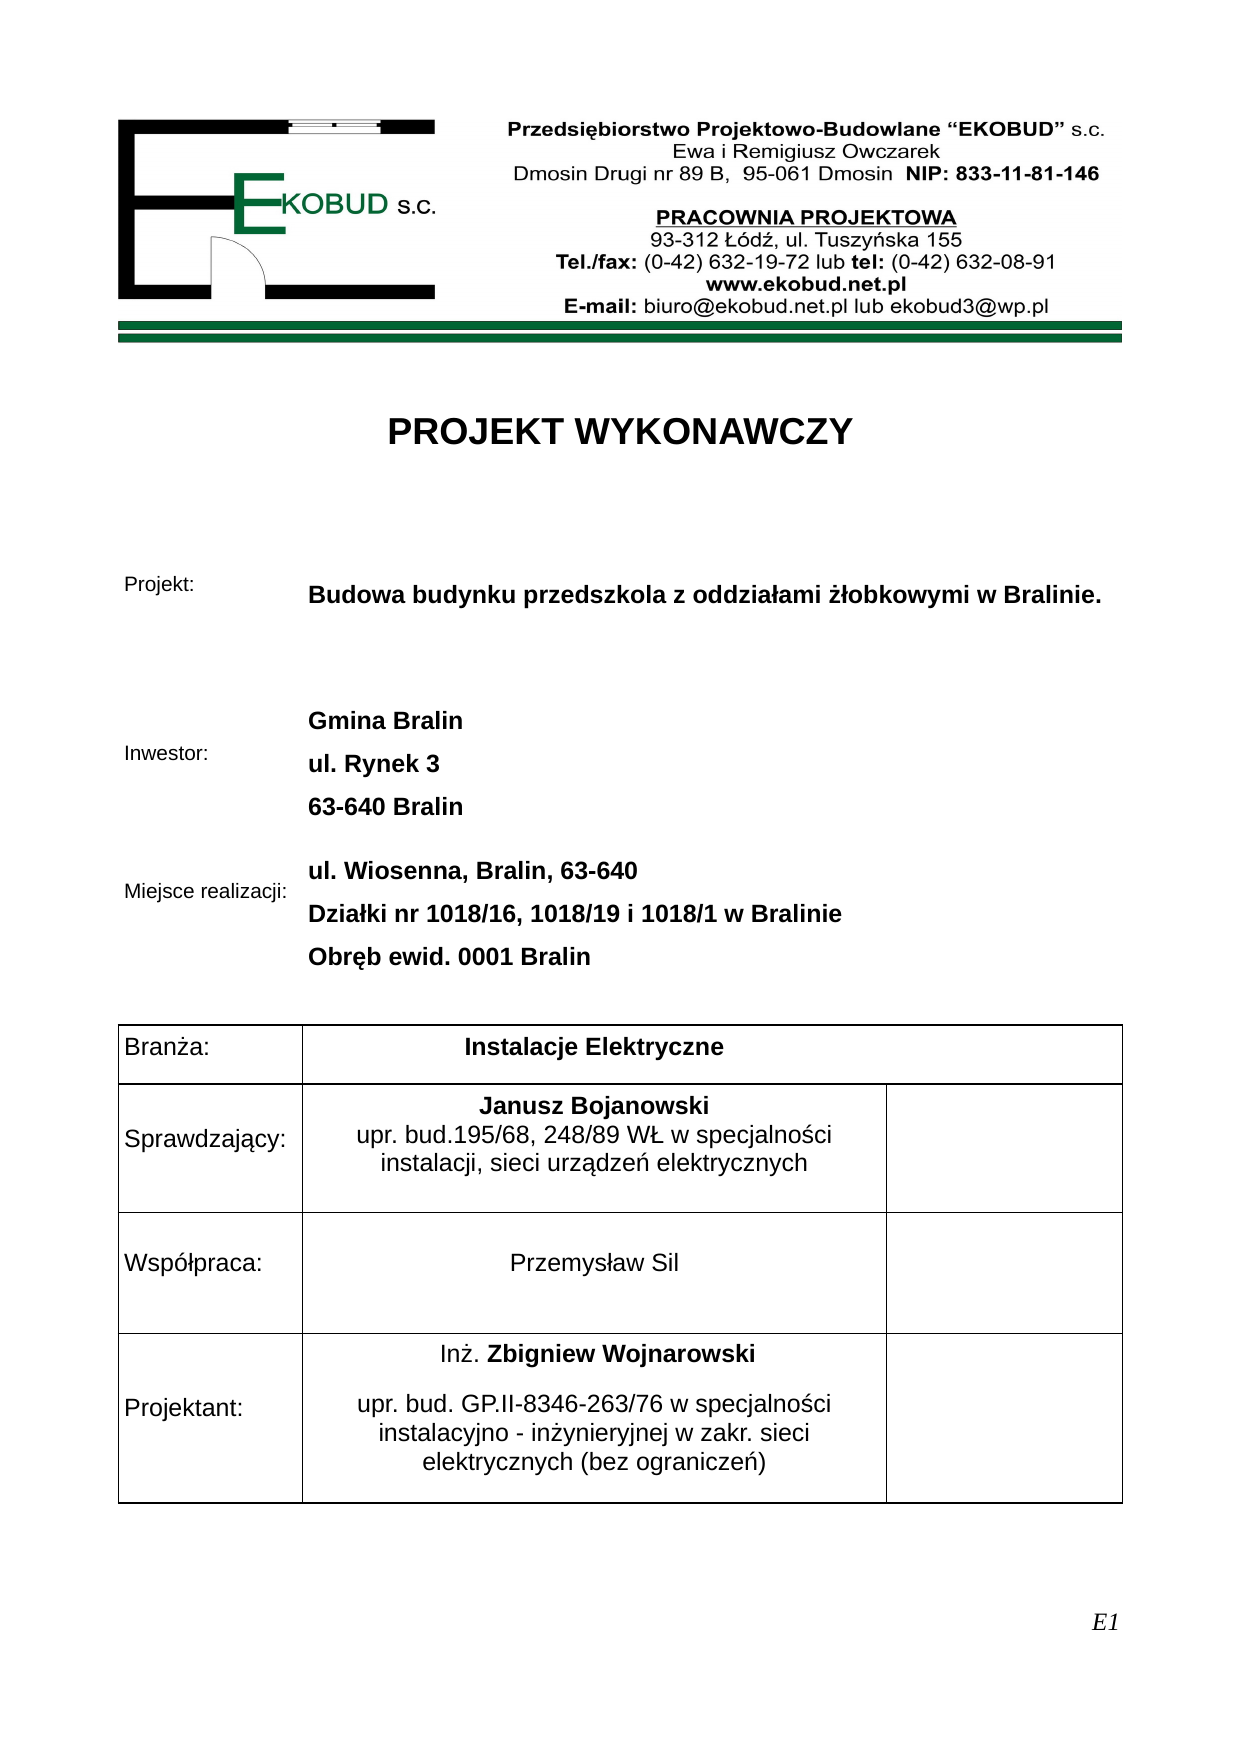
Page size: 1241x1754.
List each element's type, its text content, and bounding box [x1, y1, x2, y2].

table_cell Budowa budynku przedszkola z oddziałami żłobkowymi w Bralinie. [302, 489, 1122, 700]
table_cell [886, 1026, 1122, 1083]
table_cell Projektant: [119, 1334, 302, 1502]
table_cell Sprawdzający: [119, 1085, 302, 1212]
table_cell [887, 1334, 1122, 1502]
table_cell Janusz Bojanowski upr. bud.195/68, 248/89 WŁ w specjalności instalacji, sieci urządzeń elektrycznych [303, 1085, 886, 1212]
table_cell Inż. Zbigniew Wojnarowski upr. bud. GP.II-8346-263/76 w specjalności instalacyjno - inżynieryjnej w zakr. sieci elektrycznych (bez ograniczeń) [303, 1334, 886, 1502]
table_cell [118, 977, 302, 1024]
table_cell Współpraca: [119, 1213, 302, 1333]
table_cell [887, 1085, 1122, 1212]
table_cell Branża: [119, 1026, 302, 1083]
table_cell [118, 1504, 1122, 1561]
table_cell Inwestor: [118, 700, 302, 826]
table_cell Miejsce realizacji: [118, 826, 302, 977]
picture [118, 118, 1122, 345]
table_cell Instalacje Elektryczne [303, 1026, 886, 1083]
table_header PROJEKT WYKONAWCZY [118, 394, 1122, 489]
table_cell ul. Wiosenna, Bralin, 63-640 Działki nr 1018/16, 1018/19 i 1018/1 w Bralinie Obręb ewid. 0001 Bralin [302, 826, 1122, 977]
table_cell Gmina Bralin ul. Rynek 3 63-640 Bralin [302, 700, 1122, 826]
table_cell Przemysław Sil [303, 1213, 886, 1333]
table_cell Projekt: [118, 489, 302, 700]
table_cell [887, 1213, 1122, 1333]
table_cell [302, 977, 1122, 1024]
